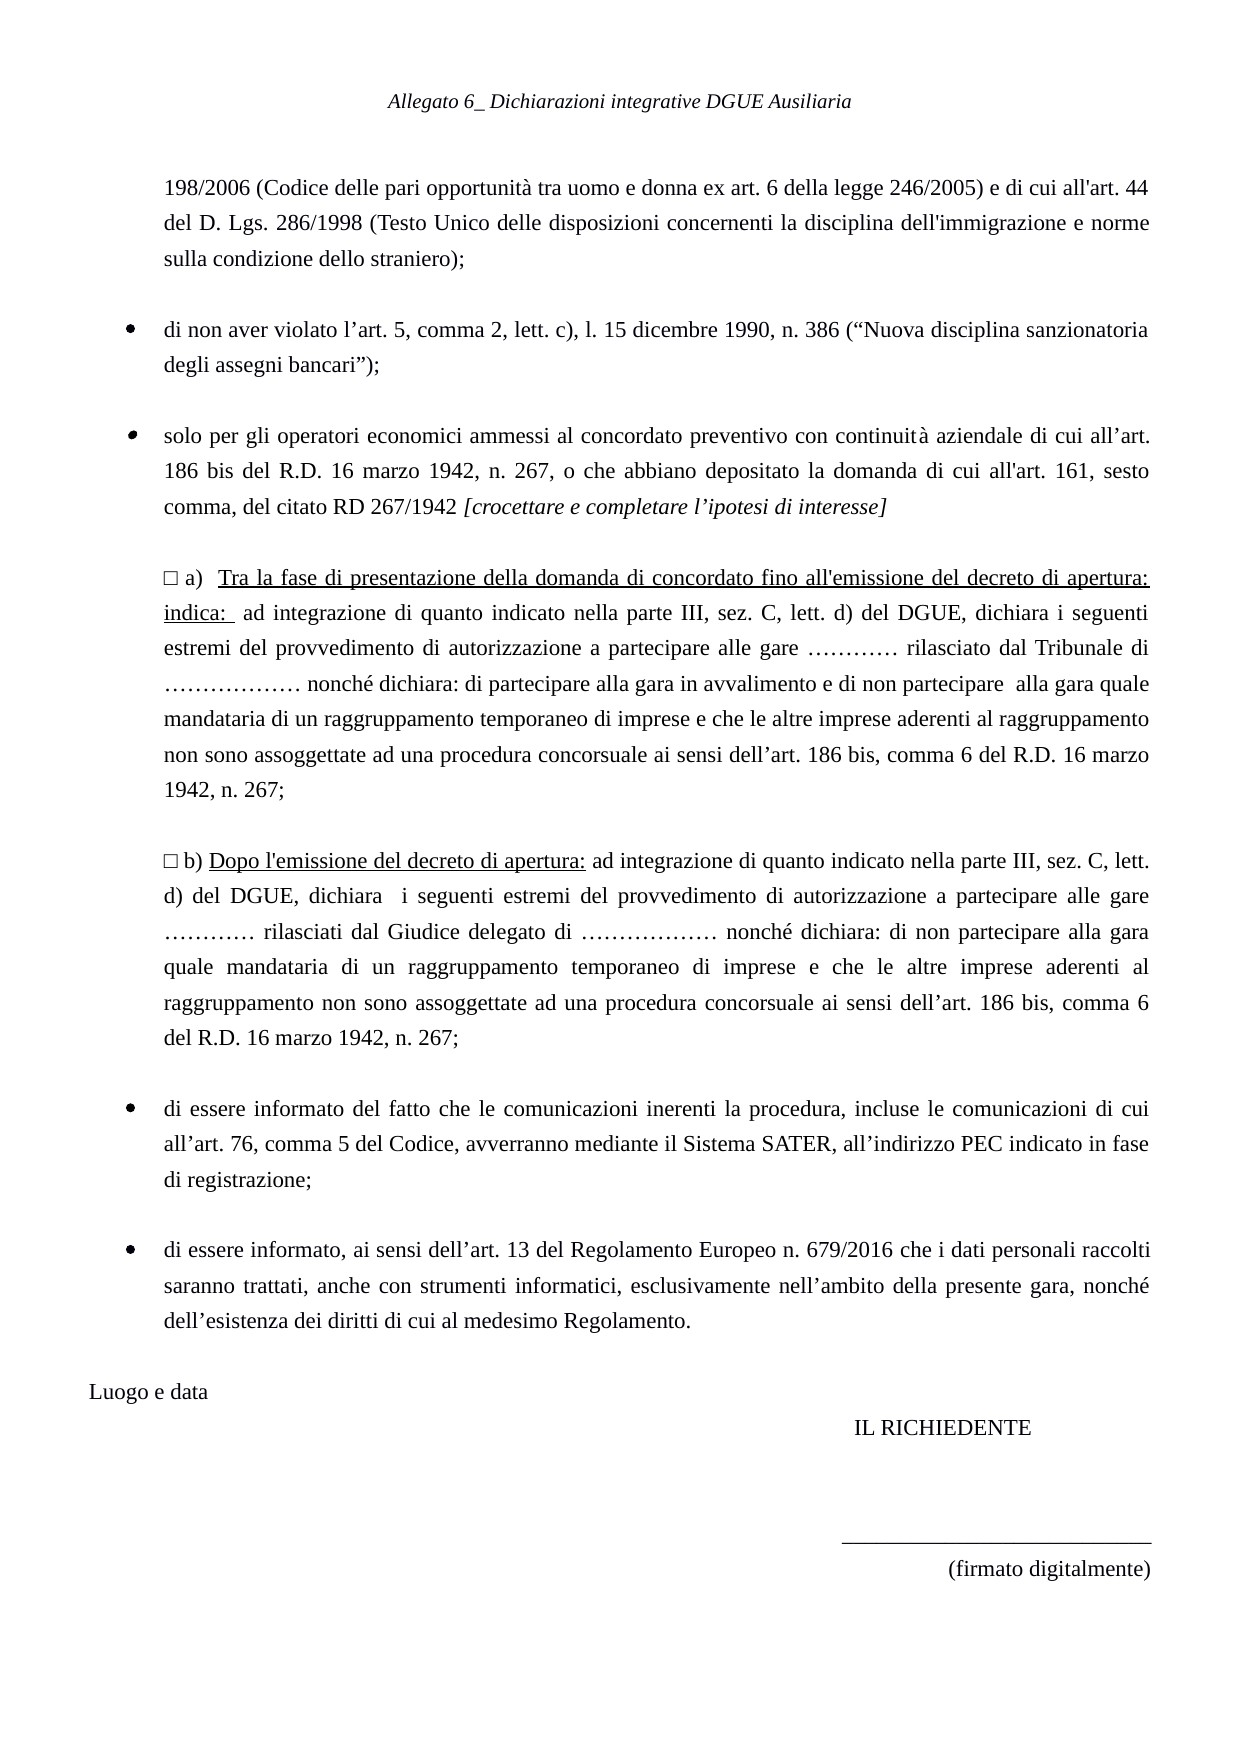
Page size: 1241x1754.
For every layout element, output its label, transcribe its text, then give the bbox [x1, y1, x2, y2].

text (firmato digitalmente) [89, 1546, 1151, 1582]
text ___________________________ [89, 1511, 1151, 1546]
list di essere informato del fatto che le comunicazioni inerenti la procedura, incluse le comunicazioni di cui all’art. 76, comma 5 del Codice, avverranno mediante il Sistema SATER, all’indirizzo PEC indicato in fase di registrazione; [126, 1086, 1151, 1192]
list □ b) Dopo l'emissione del decreto di apertura: ad integrazione di quanto indicato nella parte III, sez. C, lett. d) del DGUE, dichiara i seguenti estremi del provvedimento di autorizzazione a partecipare alle gare ………… rilasciati dal Giudice delegato di ……………… nonché dichiara: di non partecipare alla gara quale mandataria di un raggruppamento temporaneo di imprese e che le altre imprese aderenti al raggruppamento non sono assoggettate ad una procedura concorsuale ai sensi dell’art. 186 bis, comma 6 del R.D. 16 marzo 1942, n. 267; [126, 838, 1151, 1050]
list di essere informato, ai sensi dell’art. 13 del Regolamento Europeo n. 679/2016 che i dati personali raccolti saranno trattati, anche con strumenti informatici, esclusivamente nell’ambito della presente gara, nonché dell’esistenza dei diritti di cui al medesimo Regolamento. [126, 1227, 1151, 1334]
list solo per gli operatori economici ammessi al concordato preventivo con continuità aziendale di cui all’art. 186 bis del R.D. 16 marzo 1942, n. 267, o che abbiano depositato la domanda di cui all'art. 161, sesto comma, del citato RD 267/1942 [crocettare e completare l’ipotesi di interesse] [126, 413, 1151, 519]
list 198/2006 (Codice delle pari opportunità tra uomo e donna ex art. 6 della legge 246/2005) e di cui all'art. 44 del D. Lgs. 286/1998 (Testo Unico delle disposizioni concernenti la disciplina dell'immigrazione e norme sulla condizione dello straniero); [126, 165, 1151, 271]
text Luogo e data [89, 1369, 1151, 1404]
list □ a) Tra la fase di presentazione della domanda di concordato fino all'emissione del decreto di apertura: indica: ad integrazione di quanto indicato nella parte III, sez. C, lett. d) del DGUE, dichiara i seguenti estremi del provvedimento di autorizzazione a partecipare alle gare ………… rilasciato dal Tribunale di ……………… nonché dichiara: di partecipare alla gara in avvalimento e di non partecipare alla gara quale mandataria di un raggruppamento temporaneo di imprese e che le altre imprese aderenti al raggruppamento non sono assoggettate ad una procedura concorsuale ai sensi dell’art. 186 bis, comma 6 del R.D. 16 marzo 1942, n. 267; [126, 554, 1151, 802]
text IL RICHIEDENTE [89, 1404, 1151, 1440]
list di non aver violato l’art. 5, comma 2, lett. c), l. 15 dicembre 1990, n. 386 (“Nuova disciplina sanzionatoria degli assegni bancari”); [126, 307, 1151, 377]
